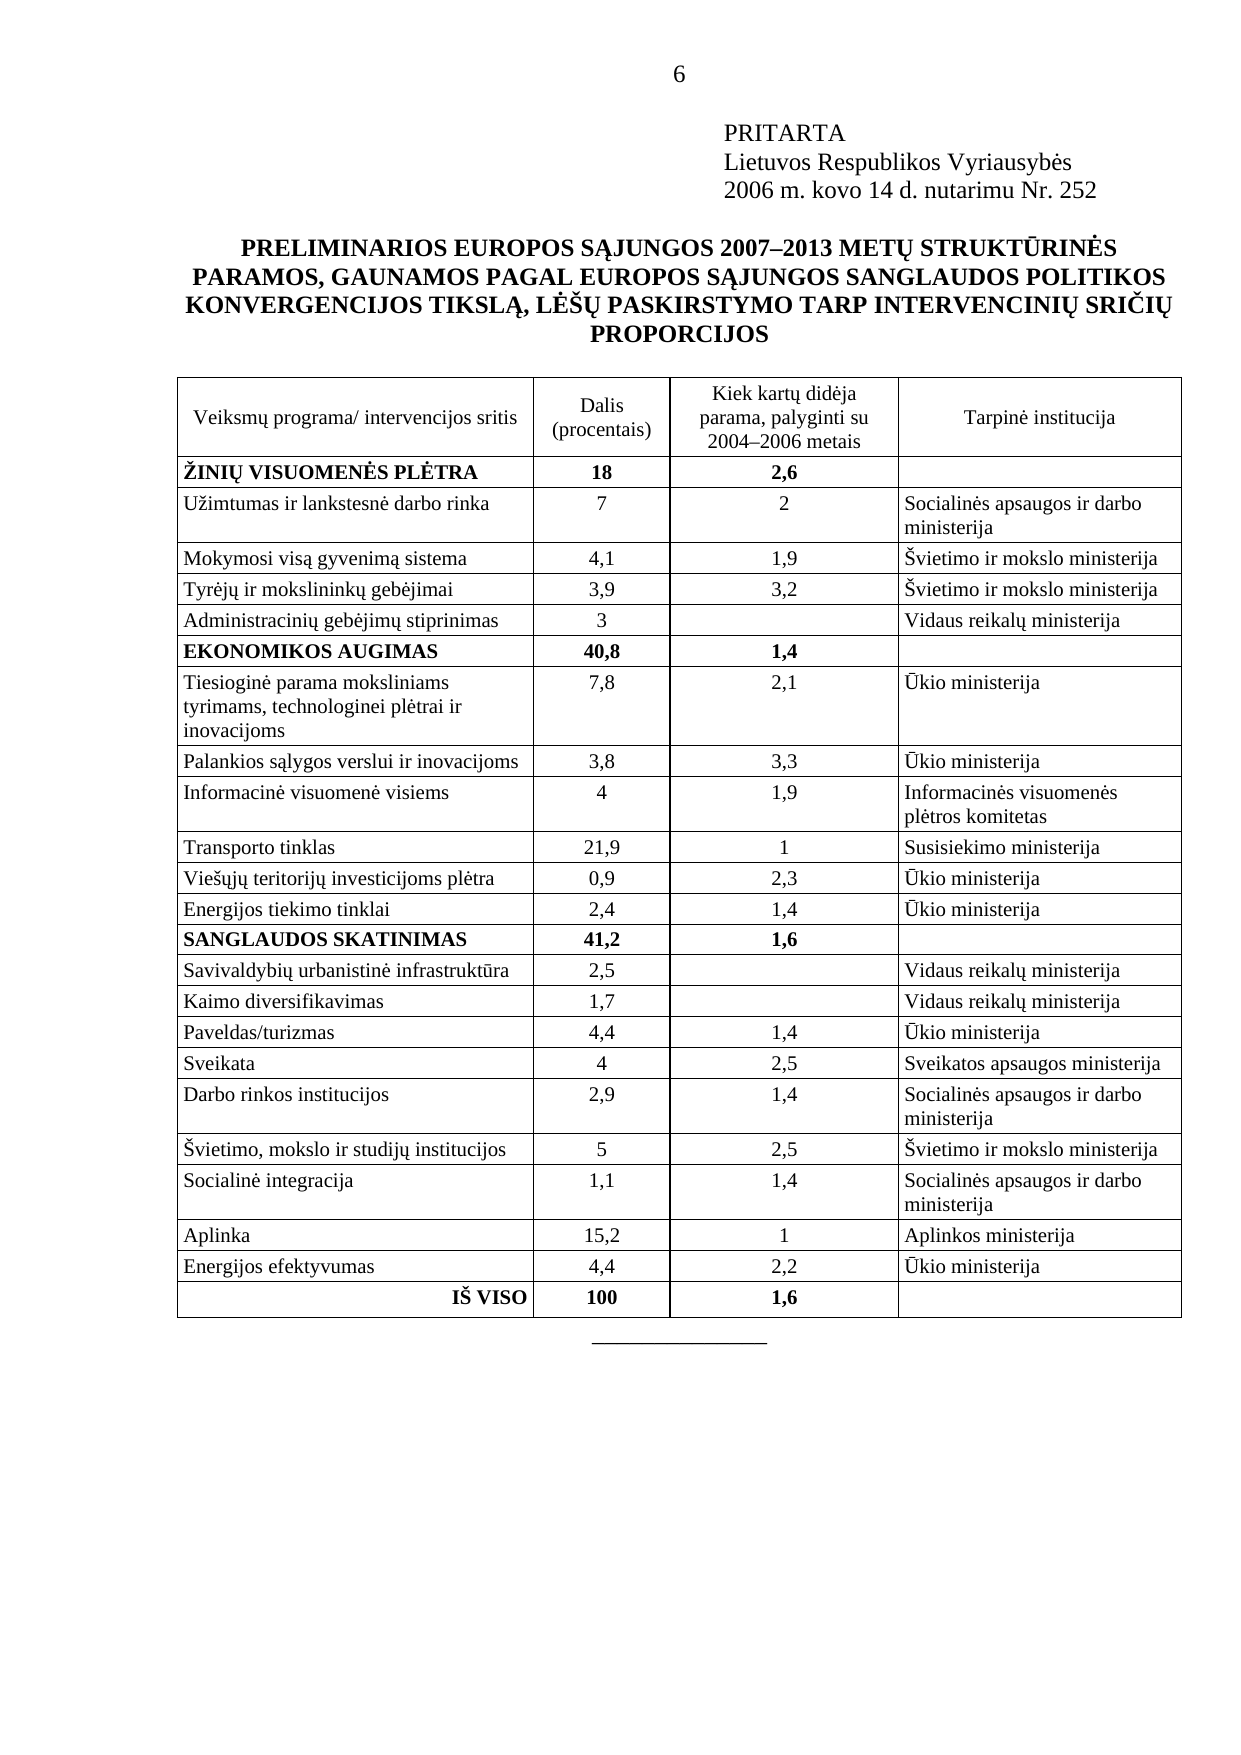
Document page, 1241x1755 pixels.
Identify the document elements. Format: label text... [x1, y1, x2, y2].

text PRELIMINARIOS EUROPOS SĄJUNGOS 2007–2013 METŲ STRUKTŪRINĖS PARAMOS, GAUNAMOS PAGAL EUROPOS SĄJUNGOS SANGLAUDOS POLITIKOS KONVERGENCIJOS TIKSLĄ, LĖŠŲ PASKIRSTYMO TARP INTERVENCINIŲ SRIČIŲ PROPORCIJOS [177, 233, 1181, 348]
table_cell Ūkio ministerija [899, 667, 1181, 745]
table_cell [671, 986, 898, 1016]
table_cell 0,9 [534, 863, 669, 892]
table_cell 2,2 [671, 1251, 898, 1281]
table_cell Švietimo ir mokslo ministerija [899, 543, 1181, 573]
text ______________ [177, 1318, 1181, 1346]
table_cell Palankios sąlygos verslui ir inovacijoms [178, 746, 533, 776]
table_cell Informacinės visuomenės plėtros komitetas [899, 777, 1181, 831]
table_cell 4 [534, 777, 669, 831]
table_cell Aplinkos ministerija [899, 1220, 1181, 1250]
table_cell 1,6 [671, 1282, 898, 1317]
table_cell Transporto tinklas [178, 832, 533, 862]
table_cell Darbo rinkos institucijos [178, 1079, 533, 1133]
table_cell Tyrėjų ir mokslininkų gebėjimai [178, 574, 533, 604]
table_cell Kaimo diversifikavimas [178, 986, 533, 1016]
table_cell Vidaus reikalų ministerija [899, 605, 1181, 635]
table_cell 3,2 [671, 574, 898, 604]
table_cell Socialinės apsaugos ir darbo ministerija [899, 488, 1181, 542]
table_cell Energijos tiekimo tinklai [178, 894, 533, 923]
table_cell Socialinės apsaugos ir darbo ministerija [899, 1079, 1181, 1133]
text Pritarta [650, 118, 1181, 147]
table_cell [671, 955, 898, 985]
table_cell 2,6 [671, 457, 898, 487]
table_cell Ūkio ministerija [899, 746, 1181, 776]
table_cell [899, 1282, 1181, 1317]
table_cell 1,4 [671, 894, 898, 923]
table_cell Užimtumas ir lankstesnė darbo rinka [178, 488, 533, 542]
table_cell Administracinių gebėjimų stiprinimas [178, 605, 533, 635]
table_cell Energijos efektyvumas [178, 1251, 533, 1281]
table_cell Ūkio ministerija [899, 1251, 1181, 1281]
table_cell Iš viso [178, 1282, 533, 1317]
table_cell 40,8 [534, 636, 669, 666]
text Lietuvos Respublikos Vyriausybės [650, 147, 1181, 176]
table_cell Ekonomikos augimas [178, 636, 533, 666]
table_cell Švietimo ir mokslo ministerija [899, 574, 1181, 604]
table_cell 1,4 [671, 1079, 898, 1133]
text 2006 m. kovo 14 d. nutarimu Nr. 252 [650, 176, 1181, 204]
table_cell 7 [534, 488, 669, 542]
table_cell 41,2 [534, 925, 669, 954]
table_cell 2 [671, 488, 898, 542]
table_cell Paveldas/turizmas [178, 1017, 533, 1047]
table_cell Tiesioginė parama moksliniams tyrimams, technologinei plėtrai ir inovacijoms [178, 667, 533, 745]
table_cell 3,3 [671, 746, 898, 776]
table_cell 2,1 [671, 667, 898, 745]
table_cell Socialinės apsaugos ir darbo ministerija [899, 1165, 1181, 1219]
table_cell Mokymosi visą gyvenimą sistema [178, 543, 533, 573]
table_cell 7,8 [534, 667, 669, 745]
table_cell Sveikata [178, 1048, 533, 1078]
table_cell 1,4 [671, 1165, 898, 1219]
table_cell 2,5 [671, 1048, 898, 1078]
table_cell Informacinė visuomenė visiems [178, 777, 533, 831]
table_cell 4,4 [534, 1017, 669, 1047]
table_cell 2,5 [534, 955, 669, 985]
table_cell 1 [671, 832, 898, 862]
table_cell Ūkio ministerija [899, 894, 1181, 923]
table_cell Sanglaudos skatinimas [178, 925, 533, 954]
table_cell 2,5 [671, 1134, 898, 1164]
table_cell 3,8 [534, 746, 669, 776]
table_cell 2,4 [534, 894, 669, 923]
table_cell Ūkio ministerija [899, 1017, 1181, 1047]
table_cell Sveikatos apsaugos ministerija [899, 1048, 1181, 1078]
table_cell 1,4 [671, 1017, 898, 1047]
table_cell 5 [534, 1134, 669, 1164]
table_cell 3,9 [534, 574, 669, 604]
table_cell Žinių visuomenės plėtra [178, 457, 533, 487]
table_header Kiek kartų didėja parama, palyginti su 2004–2006 metais [671, 378, 898, 456]
table_cell 2,3 [671, 863, 898, 892]
table_cell Susisiekimo ministerija [899, 832, 1181, 862]
table_cell Vidaus reikalų ministerija [899, 986, 1181, 1016]
table_header Dalis (procentais) [534, 378, 669, 456]
table_cell Vidaus reikalų ministerija [899, 955, 1181, 985]
table_cell 4,1 [534, 543, 669, 573]
table_cell Ūkio ministerija [899, 863, 1181, 892]
table_cell 2,9 [534, 1079, 669, 1133]
table_cell 15,2 [534, 1220, 669, 1250]
table_cell 1,6 [671, 925, 898, 954]
table_cell [899, 925, 1181, 954]
table_cell Aplinka [178, 1220, 533, 1250]
table_cell [899, 457, 1181, 487]
table_header Tarpinė institucija [899, 378, 1181, 456]
table_cell 1,9 [671, 777, 898, 831]
table_cell 1,4 [671, 636, 898, 666]
table_cell 100 [534, 1282, 669, 1317]
table_cell 3 [534, 605, 669, 635]
table_header Veiksmų programa/ intervencijos sritis [178, 378, 533, 456]
table_cell 1,9 [671, 543, 898, 573]
table_cell 1 [671, 1220, 898, 1250]
table_cell 18 [534, 457, 669, 487]
table_cell Socialinė integracija [178, 1165, 533, 1219]
table_cell 1,7 [534, 986, 669, 1016]
table_cell [899, 636, 1181, 666]
table_cell Viešųjų teritorijų investicijoms plėtra [178, 863, 533, 892]
table_cell Savivaldybių urbanistinė infrastruktūra [178, 955, 533, 985]
table_cell 21,9 [534, 832, 669, 862]
table_cell Švietimo ir mokslo ministerija [899, 1134, 1181, 1164]
table_cell 4 [534, 1048, 669, 1078]
table_cell 4,4 [534, 1251, 669, 1281]
table_cell Švietimo, mokslo ir studijų institucijos [178, 1134, 533, 1164]
table_cell 1,1 [534, 1165, 669, 1219]
table_cell [671, 605, 898, 635]
